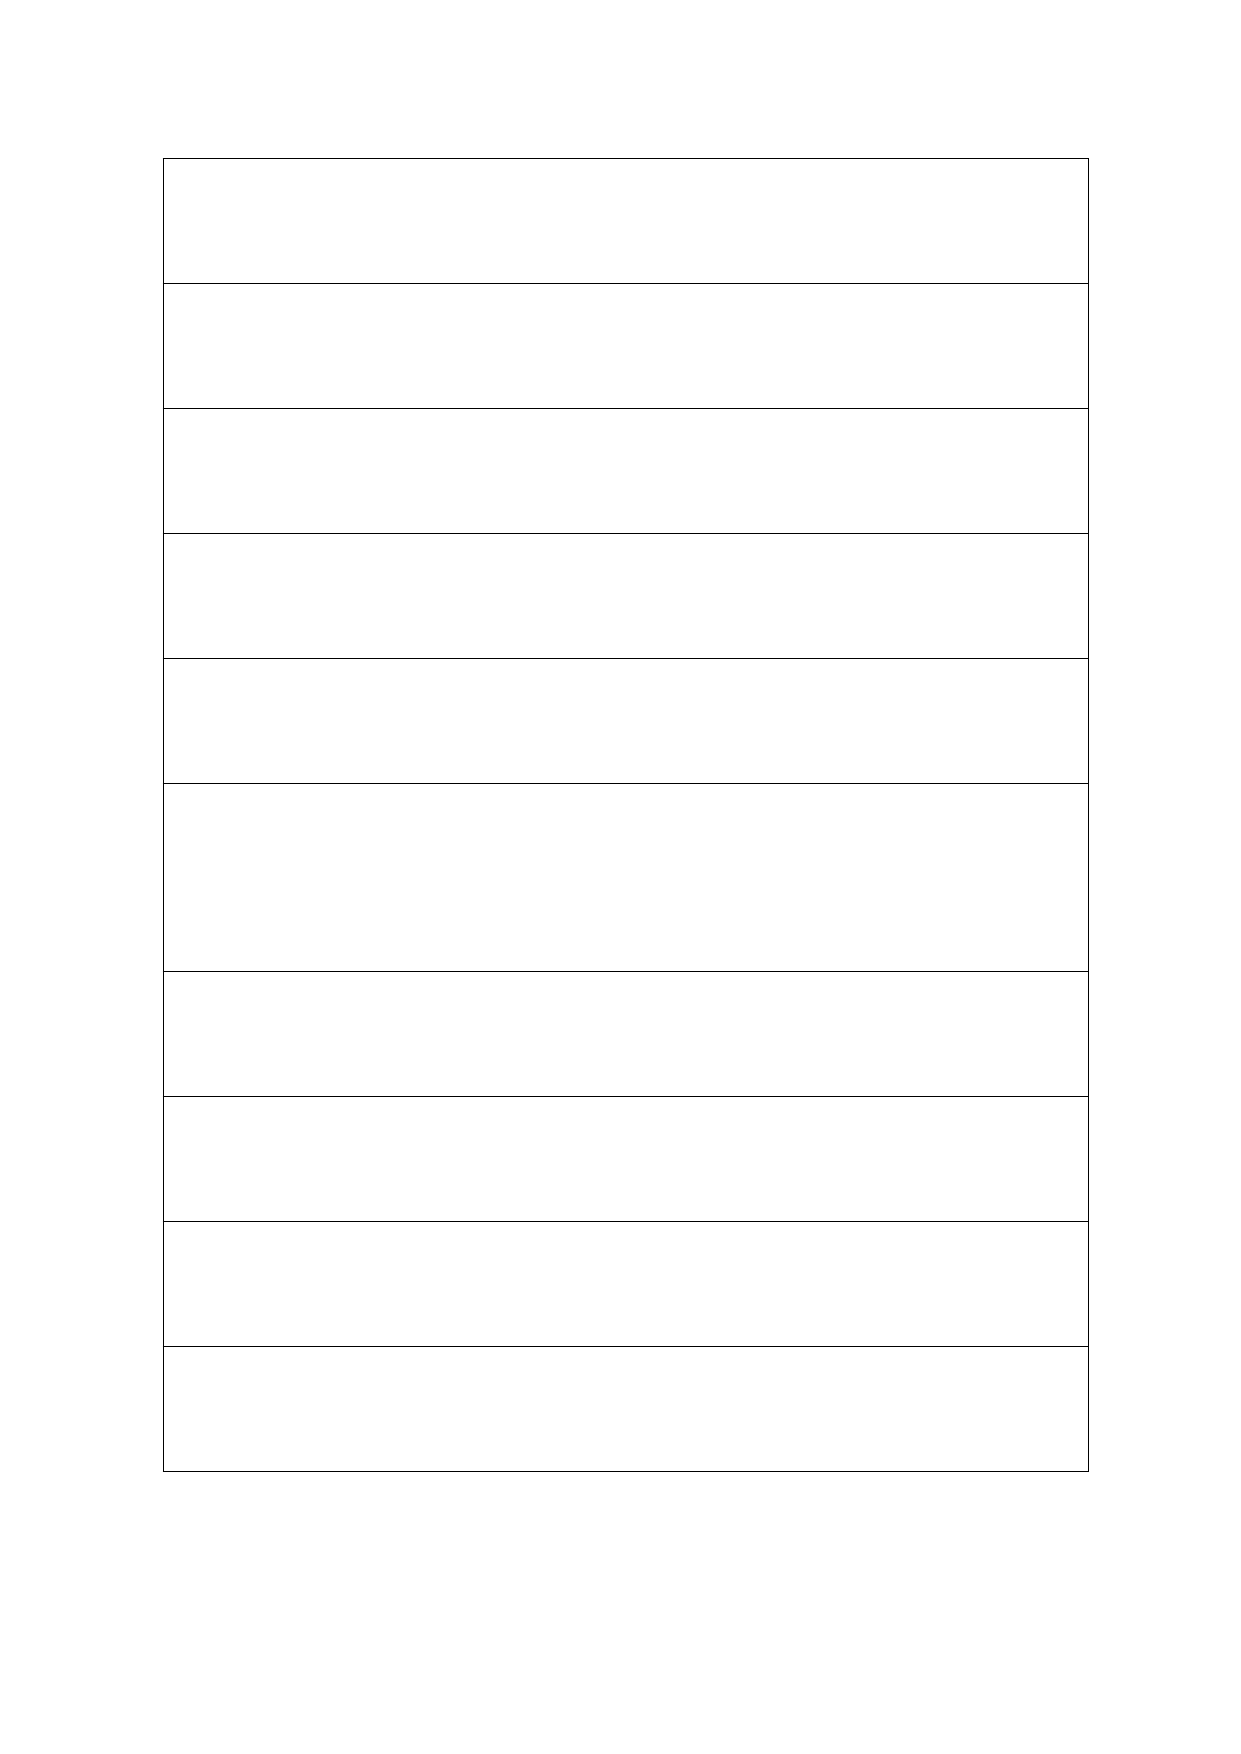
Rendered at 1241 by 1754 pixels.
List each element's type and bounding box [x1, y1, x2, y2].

table_cell [164, 1347, 1088, 1471]
table_cell [164, 1097, 1088, 1221]
table_cell [164, 659, 1088, 783]
table_cell [164, 534, 1088, 658]
table_cell [164, 409, 1088, 533]
table_cell [164, 159, 1088, 283]
table_cell [164, 972, 1088, 1096]
table_cell [164, 284, 1088, 408]
table_cell [164, 784, 1088, 971]
table_cell [164, 1222, 1088, 1346]
